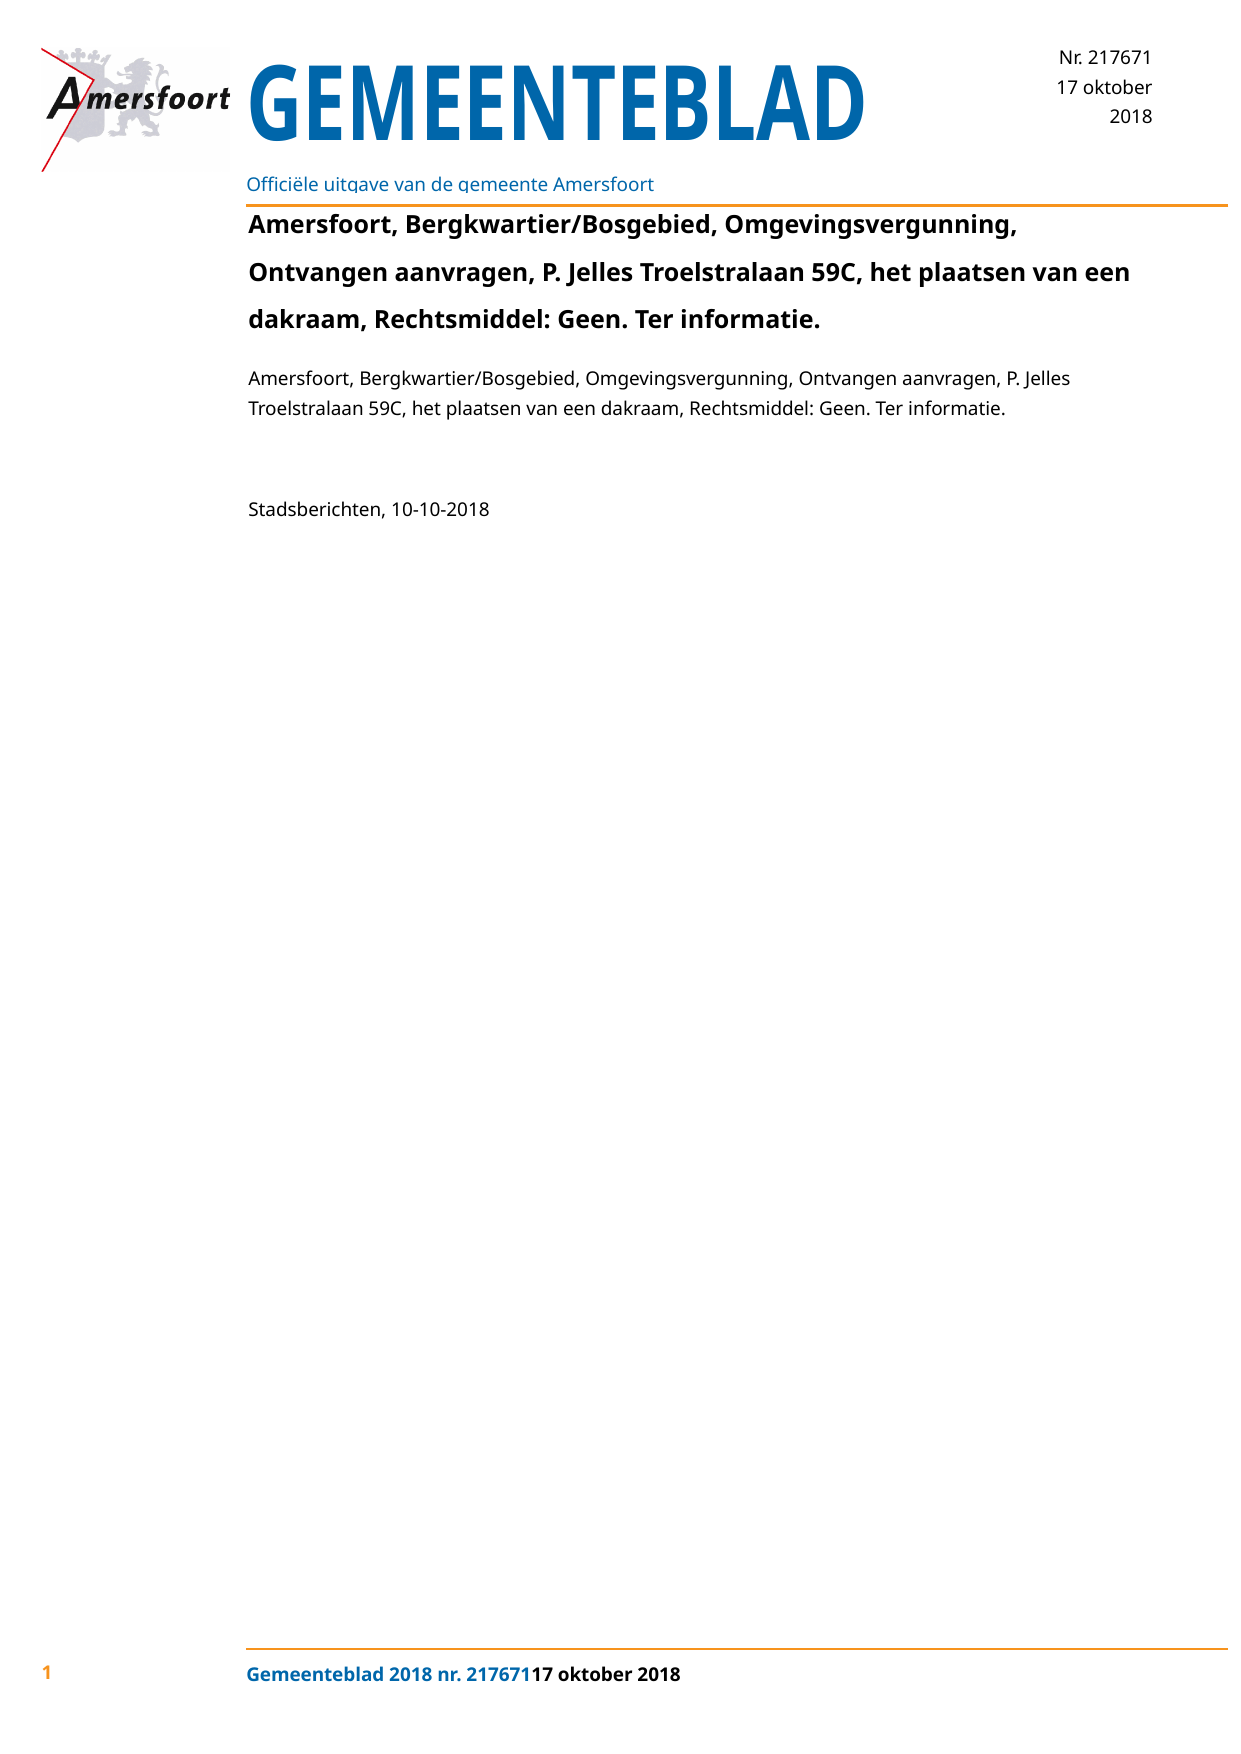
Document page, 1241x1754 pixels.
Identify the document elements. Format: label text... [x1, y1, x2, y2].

text Amersfoort, Bergkwartier/Bosgebied, Omgevingsvergunning, Ontvangen aanvragen, P. Jelles Troelstralaan 59C, het plaatsen van een dakraam, Rechtsmiddel: Geen. Ter informatie. [248, 207, 1152, 336]
text Amersfoort, Bergkwartier/Bosgebied, Omgevingsvergunning, Ontvangen aanvragen, P. Jelles Troelstralaan 59C, het plaatsen van een dakraam, Rechtsmiddel: Geen. Ter informatie. [248, 366, 1152, 421]
text Stadsberichten, 10-10-2018 [248, 496, 1152, 522]
picture [41, 47, 231, 172]
